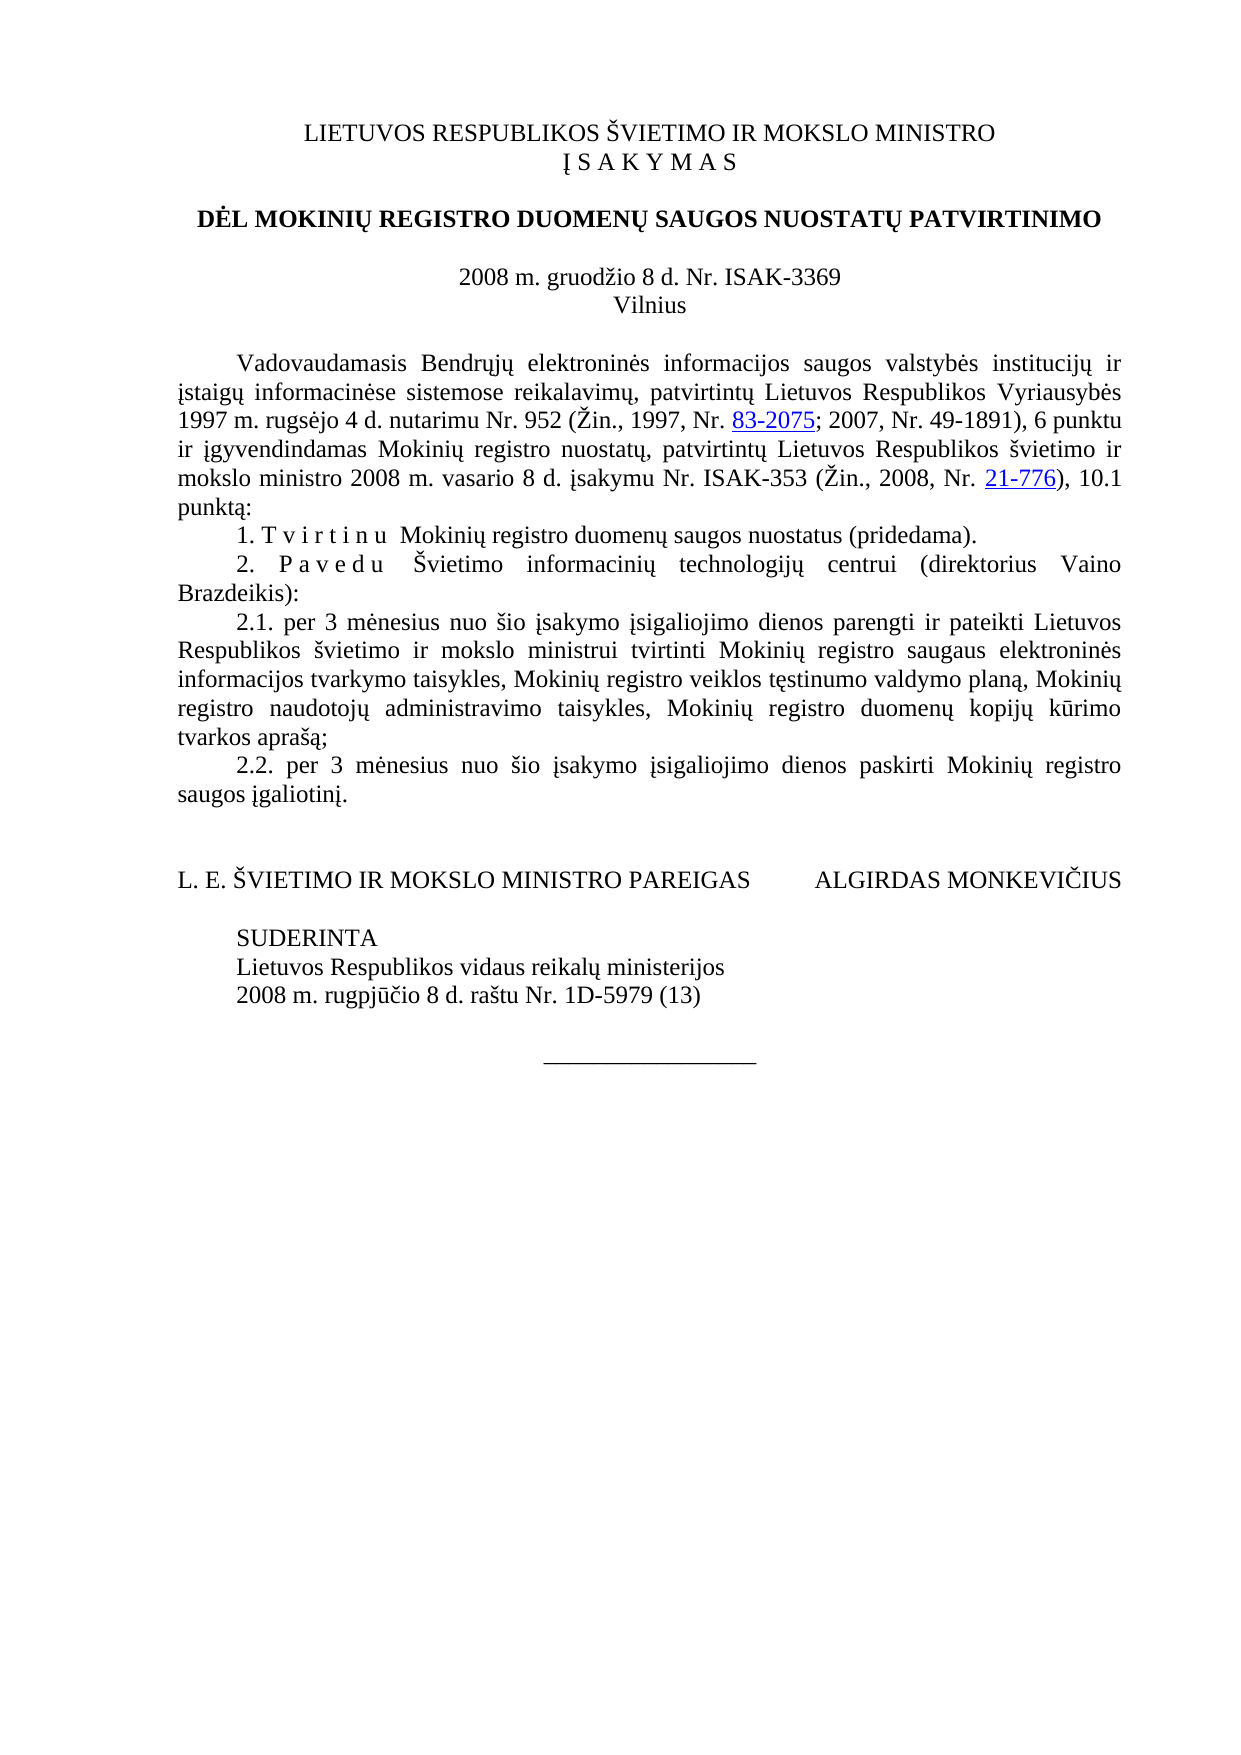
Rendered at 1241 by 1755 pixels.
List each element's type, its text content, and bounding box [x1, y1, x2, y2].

text _________________ [177, 1038, 1122, 1067]
text Vilnius [177, 291, 1122, 319]
text DĖL MOKINIŲ REGISTRO DUOMENŲ SAUGOS NUOSTATŲ PATVIRTINIMO [177, 204, 1122, 233]
text 2.1. per 3 mėnesius nuo šio įsakymo įsigaliojimo dienos parengti ir pateikti Lietuvos Respublikos švietimo ir mokslo ministrui tvirtinti Mokinių registro saugaus elektroninės informacijos tvarkymo taisykles, Mokinių registro veiklos tęstinumo valdymo planą, Mokinių registro naudotojų administravimo taisykles, Mokinių registro duomenų kopijų kūrimo tvarkos aprašą; [177, 607, 1122, 751]
text LIETUVOS RESPUBLIKOS ŠVIETIMO IR MOKSLO MINISTRO [177, 118, 1122, 147]
text SUDERINTA [177, 923, 1122, 952]
text L. E. ŠVIETIMO IR MOKSLO MINISTRO PAREIGAS ALGIRDAS MONKEVIČIUS [177, 866, 1122, 894]
text 2008 m. rugpjūčio 8 d. raštu Nr. 1D-5979 (13) [177, 981, 1122, 1009]
text Vadovaudamasis Bendrųjų elektroninės informacijos saugos valstybės institucijų ir įstaigų informacinėse sistemose reikalavimų, patvirtintų Lietuvos Respublikos Vyriausybės 1997 m. rugsėjo 4 d. nutarimu Nr. 952 (Žin., 1997, Nr. 83-2075; 2007, Nr. 49-1891), 6 punktu ir įgyvendindamas Mokinių registro nuostatų, patvirtintų Lietuvos Respublikos švietimo ir mokslo ministro 2008 m. vasario 8 d. įsakymu Nr. ISAK-353 (Žin., 2008, Nr. 21-776), 10.1 punktą: [177, 348, 1122, 521]
text 2.2. per 3 mėnesius nuo šio įsakymo įsigaliojimo dienos paskirti Mokinių registro saugos įgaliotinį. [177, 751, 1122, 808]
text 2. Pavedu Švietimo informacinių technologijų centrui (direktorius Vaino Brazdeikis): [177, 549, 1122, 607]
text 2008 m. gruodžio 8 d. Nr. ISAK-3369 [177, 262, 1122, 291]
text Lietuvos Respublikos vidaus reikalų ministerijos [177, 952, 1122, 981]
text 1. Tvirtinu Mokinių registro duomenų saugos nuostatus (pridedama). [177, 521, 1122, 549]
text ĮSAKYMAS [177, 147, 1122, 176]
